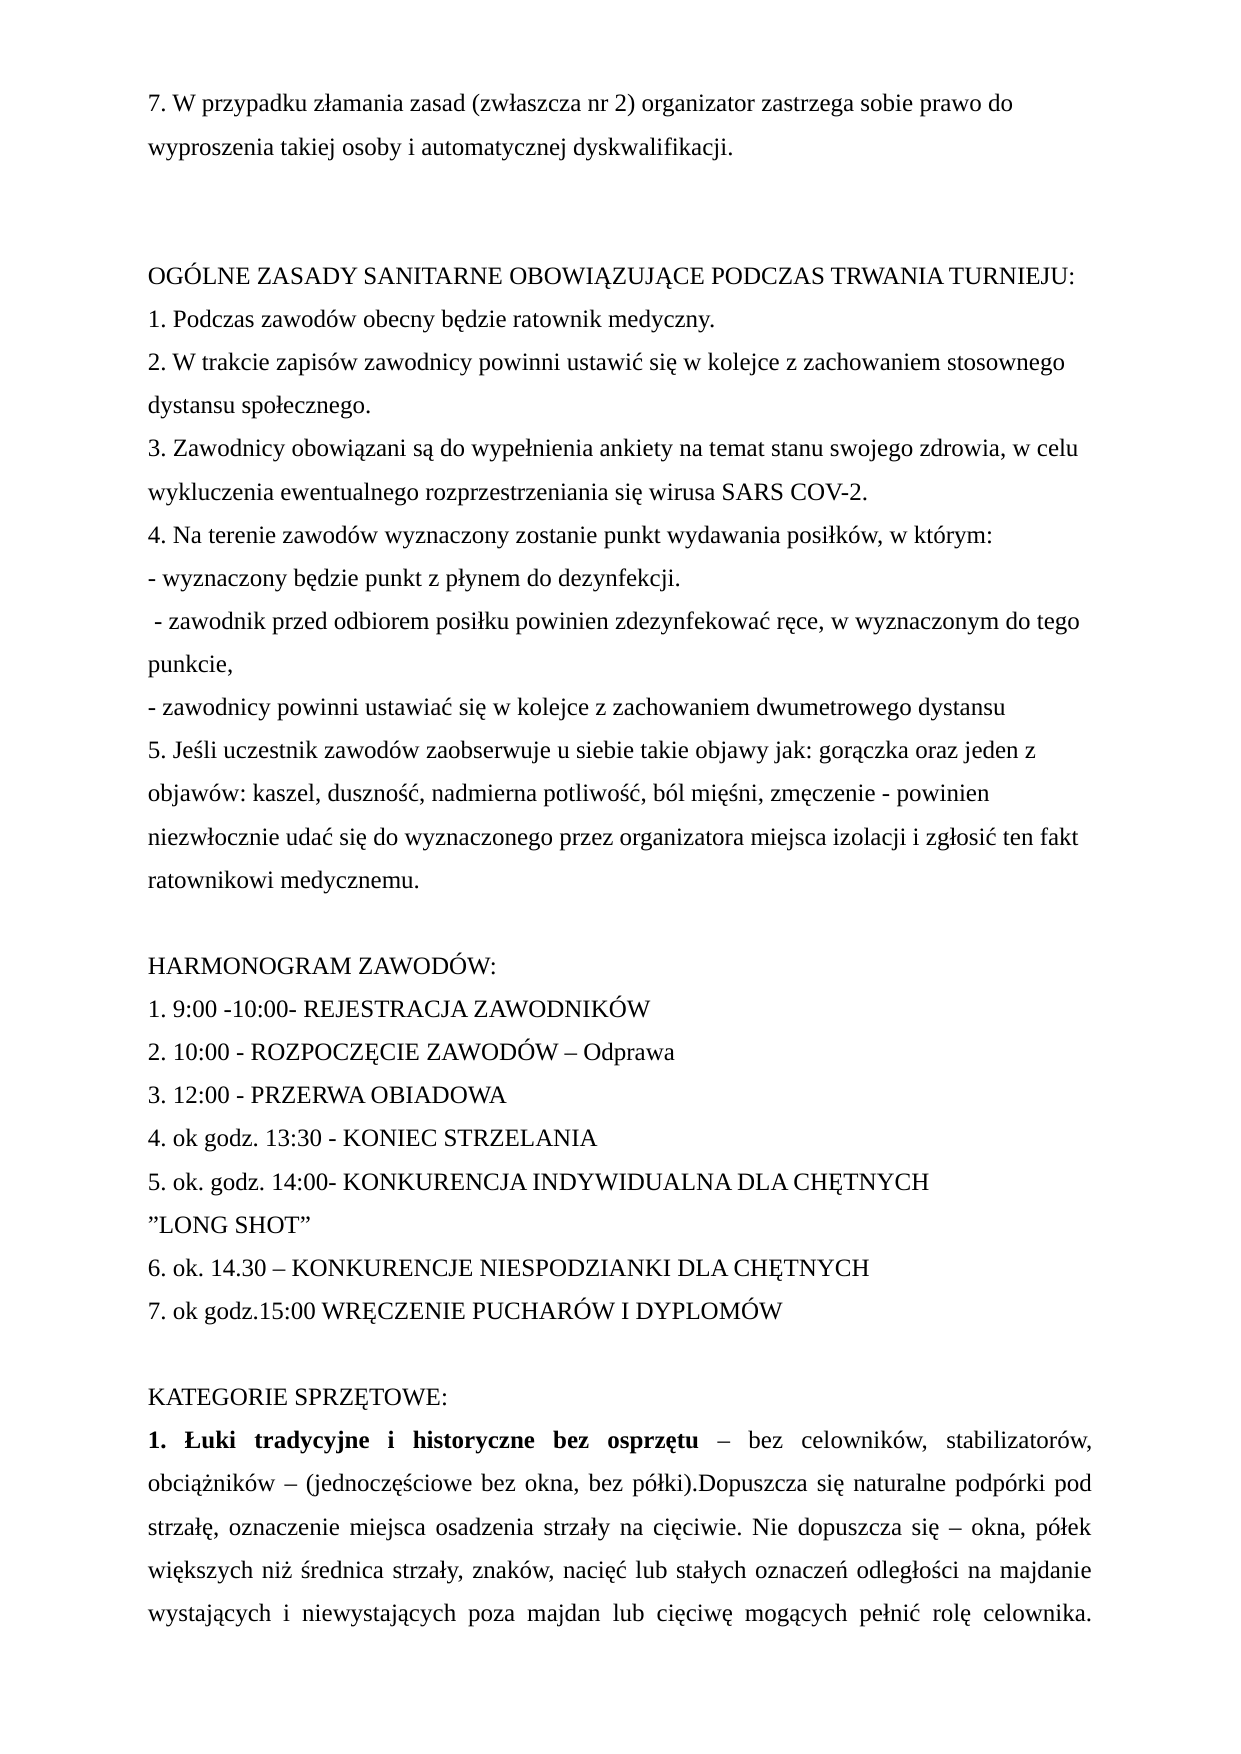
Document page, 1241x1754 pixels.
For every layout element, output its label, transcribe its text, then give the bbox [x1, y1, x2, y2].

text 1. 9:00 -10:00- REJESTRACJA ZAWODNIKÓW [148, 994, 1093, 1023]
text HARMONOGRAM ZAWODÓW: [148, 951, 1093, 980]
text OGÓLNE ZASADY SANITARNE OBOWIĄZUJĄCE PODCZAS TRWANIA TURNIEJU: [148, 261, 1093, 290]
text 6. ok. 14.30 – KONKURENCJE NIESPODZIANKI DLA CHĘTNYCH [148, 1253, 1093, 1282]
text 3. Zawodnicy obowiązani są do wypełnienia ankiety na temat stanu swojego zdrowia, w celu wykluczenia ewentualnego rozprzestrzeniania się wirusa SARS COV-2. [148, 433, 1093, 505]
text - wyznaczony będzie punkt z płynem do dezynfekcji. [148, 563, 1093, 592]
text 4. ok godz. 13:30 - KONIEC STRZELANIA [148, 1123, 1093, 1152]
text 1. Łuki tradycyjne i historyczne bez osprzętu – bez celowników, stabilizatorów, obciążników – (jednoczęściowe bez okna, bez półki).Dopuszcza się naturalne podpórki pod strzałę, oznaczenie miejsca osadzenia strzały na cięciwie. Nie dopuszcza się – okna, półek większych niż średnica strzały, znaków, nacięć lub stałych oznaczeń odległości na majdanie wystających i niewystających poza majdan lub cięciwę mogących pełnić rolę celownika. [148, 1425, 1093, 1627]
text 7. W przypadku złamania zasad (zwłaszcza nr 2) organizator zastrzega sobie prawo do wyproszenia takiej osoby i automatycznej dyskwalifikacji. [148, 88, 1093, 160]
text - zawodnik przed odbiorem posiłku powinien zdezynfekować ręce, w wyznaczonym do tego punkcie, [148, 606, 1093, 678]
text 5. Jeśli uczestnik zawodów zaobserwuje u siebie takie objawy jak: gorączka oraz jeden z objawów: kaszel, duszność, nadmierna potliwość, ból mięśni, zmęczenie - powinien niezwłocznie udać się do wyznaczonego przez organizatora miejsca izolacji i zgłosić ten fakt ratownikowi medycznemu. [148, 735, 1093, 893]
text 2. 10:00 - ROZPOCZĘCIE ZAWODÓW – Odprawa [148, 1037, 1093, 1066]
text 3. 12:00 - PRZERWA OBIADOWA [148, 1080, 1093, 1109]
text - zawodnicy powinni ustawiać się w kolejce z zachowaniem dwumetrowego dystansu [148, 692, 1093, 721]
text 5. ok. godz. 14:00- KONKURENCJA INDYWIDUALNA DLA CHĘTNYCH ”LONG SHOT” [148, 1167, 1093, 1238]
text 1. Podczas zawodów obecny będzie ratownik medyczny. [148, 304, 1093, 333]
text KATEGORIE SPRZĘTOWE: [148, 1382, 1093, 1411]
text 4. Na terenie zawodów wyznaczony zostanie punkt wydawania posiłków, w którym: [148, 520, 1093, 548]
text 7. ok godz.15:00 WRĘCZENIE PUCHARÓW I DYPLOMÓW [148, 1296, 1093, 1325]
text 2. W trakcie zapisów zawodnicy powinni ustawić się w kolejce z zachowaniem stosownego dystansu społecznego. [148, 347, 1093, 419]
